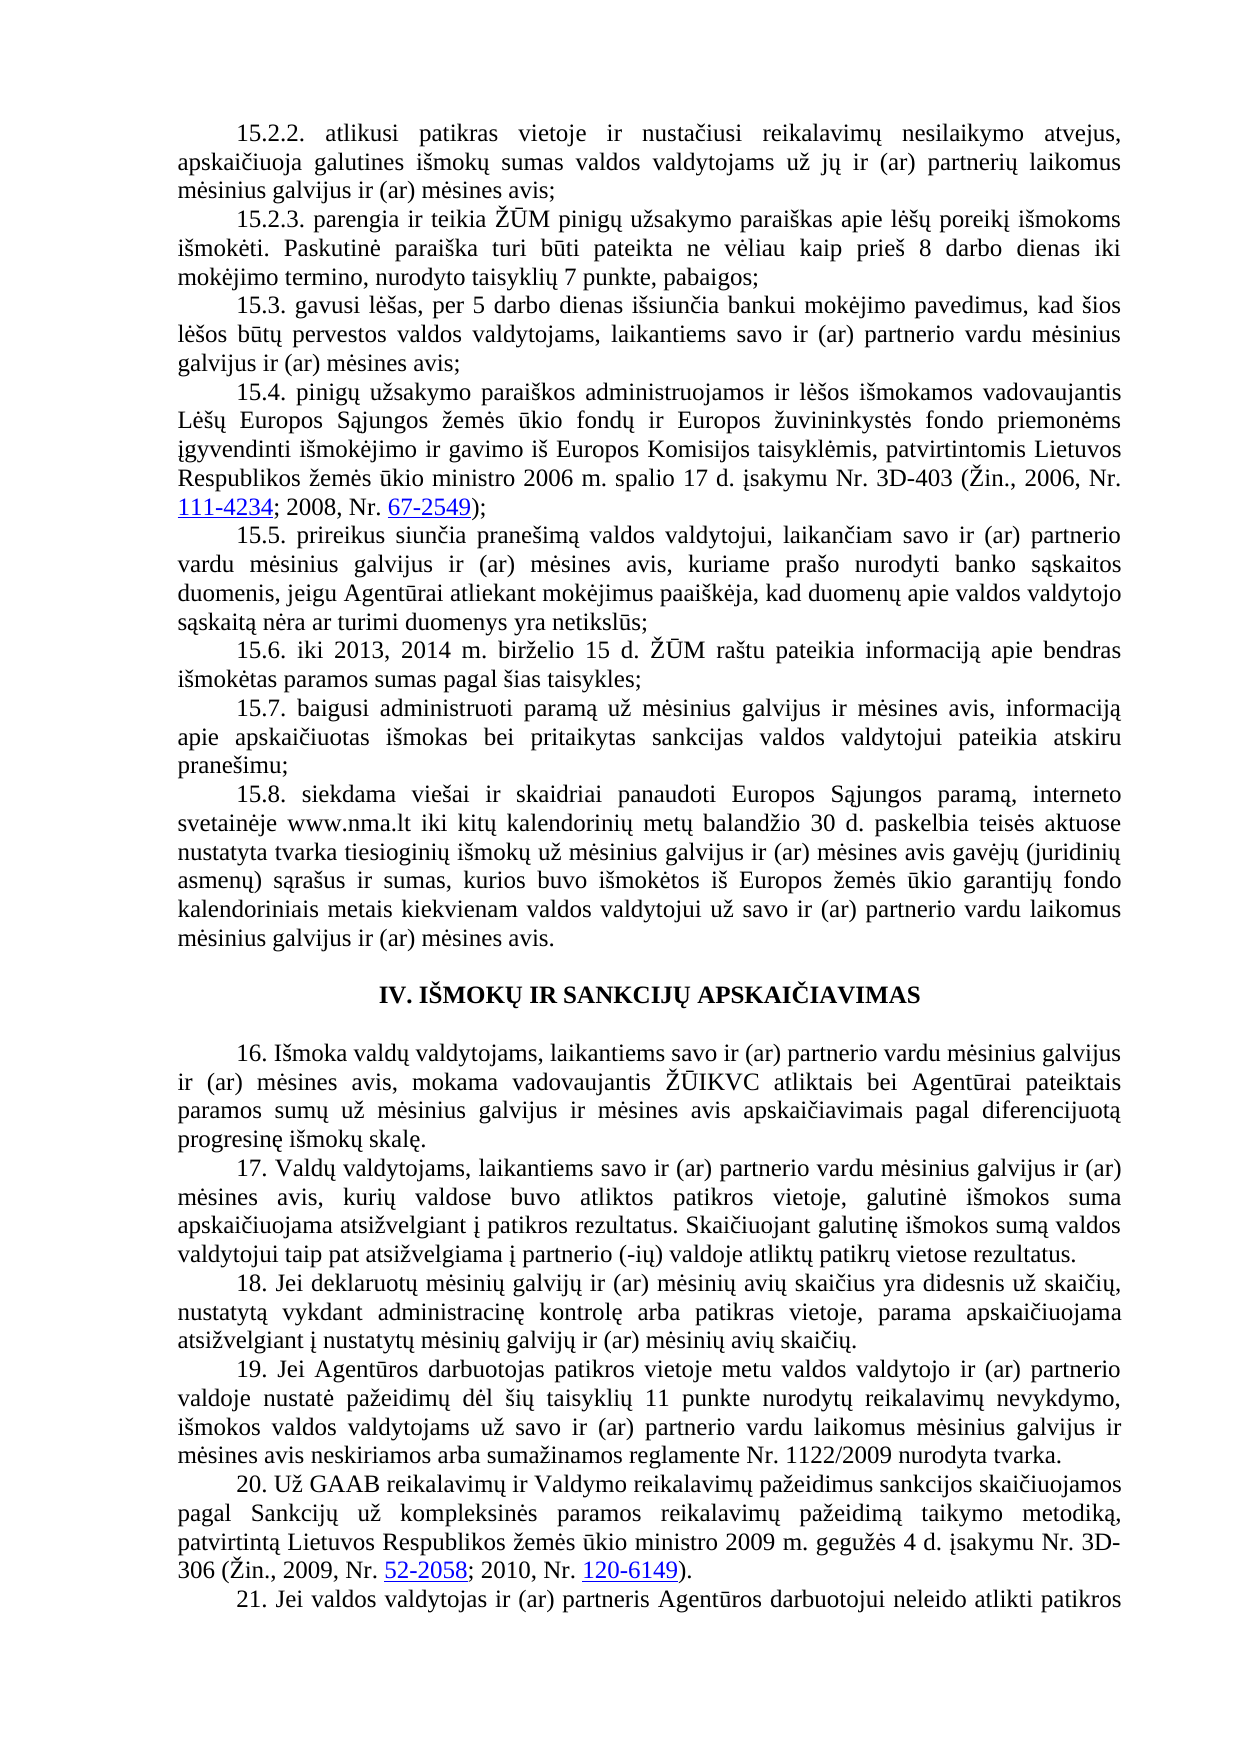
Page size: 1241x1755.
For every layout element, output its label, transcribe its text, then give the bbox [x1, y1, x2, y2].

text 15.4. pinigų užsakymo paraiškos administruojamos ir lėšos išmokamos vadovaujantis Lėšų Europos Sąjungos žemės ūkio fondų ir Europos žuvininkystės fondo priemonėms įgyvendinti išmokėjimo ir gavimo iš Europos Komisijos taisyklėmis, patvirtintomis Lietuvos Respublikos žemės ūkio ministro 2006 m. spalio 17 d. įsakymu Nr. 3D-403 (Žin., 2006, Nr. 111-4234; 2008, Nr. 67-2549); [177, 377, 1122, 521]
text 15.2.2. atlikusi patikras vietoje ir nustačiusi reikalavimų nesilaikymo atvejus, apskaičiuoja galutines išmokų sumas valdos valdytojams už jų ir (ar) partnerių laikomus mėsinius galvijus ir (ar) mėsines avis; [177, 118, 1122, 204]
text 15.6. iki 2013, 2014 m. birželio 15 d. ŽŪM raštu pateikia informaciją apie bendras išmokėtas paramos sumas pagal šias taisykles; [177, 636, 1122, 693]
text 15.5. prireikus siunčia pranešimą valdos valdytojui, laikančiam savo ir (ar) partnerio vardu mėsinius galvijus ir (ar) mėsines avis, kuriame prašo nurodyti banko sąskaitos duomenis, jeigu Agentūrai atliekant mokėjimus paaiškėja, kad duomenų apie valdos valdytojo sąskaitą nėra ar turimi duomenys yra netikslūs; [177, 521, 1122, 636]
text 15.8. siekdama viešai ir skaidriai panaudoti Europos Sąjungos paramą, interneto svetainėje www.nma.lt iki kitų kalendorinių metų balandžio 30 d. paskelbia teisės aktuose nustatyta tvarka tiesioginių išmokų už mėsinius galvijus ir (ar) mėsines avis gavėjų (juridinių asmenų) sąrašus ir sumas, kurios buvo išmokėtos iš Europos žemės ūkio garantijų fondo kalendoriniais metais kiekvienam valdos valdytojui už savo ir (ar) partnerio vardu laikomus mėsinius galvijus ir (ar) mėsines avis. [177, 779, 1122, 952]
text 18. Jei deklaruotų mėsinių galvijų ir (ar) mėsinių avių skaičius yra didesnis už skaičių, nustatytą vykdant administracinę kontrolę arba patikras vietoje, parama apskaičiuojama atsižvelgiant į nustatytų mėsinių galvijų ir (ar) mėsinių avių skaičių. [177, 1268, 1122, 1354]
text 16. Išmoka valdų valdytojams, laikantiems savo ir (ar) partnerio vardu mėsinius galvijus ir (ar) mėsines avis, mokama vadovaujantis ŽŪIKVC atliktais bei Agentūrai pateiktais paramos sumų už mėsinius galvijus ir mėsines avis apskaičiavimais pagal diferencijuotą progresinę išmokų skalę. [177, 1038, 1122, 1153]
text 15.2.3. parengia ir teikia ŽŪM pinigų užsakymo paraiškas apie lėšų poreikį išmokoms išmokėti. Paskutinė paraiška turi būti pateikta ne vėliau kaip prieš 8 darbo dienas iki mokėjimo termino, nurodyto taisyklių 7 punkte, pabaigos; [177, 204, 1122, 291]
text 20. Už GAAB reikalavimų ir Valdymo reikalavimų pažeidimus sankcijos skaičiuojamos pagal Sankcijų už kompleksinės paramos reikalavimų pažeidimą taikymo metodiką, patvirtintą Lietuvos Respublikos žemės ūkio ministro 2009 m. gegužės 4 d. įsakymu Nr. 3D-306 (Žin., 2009, Nr. 52-2058; 2010, Nr. 120-6149). [177, 1469, 1122, 1584]
text 19. Jei Agentūros darbuotojas patikros vietoje metu valdos valdytojo ir (ar) partnerio valdoje nustatė pažeidimų dėl šių taisyklių 11 punkte nurodytų reikalavimų nevykdymo, išmokos valdos valdytojams už savo ir (ar) partnerio vardu laikomus mėsinius galvijus ir mėsines avis neskiriamos arba sumažinamos reglamente Nr. 1122/2009 nurodyta tvarka. [177, 1354, 1122, 1469]
text IV. IŠMOKŲ IR SANKCIJŲ APSKAIČIAVIMAS [177, 981, 1122, 1009]
text 15.3. gavusi lėšas, per 5 darbo dienas išsiunčia bankui mokėjimo pavedimus, kad šios lėšos būtų pervestos valdos valdytojams, laikantiems savo ir (ar) partnerio vardu mėsinius galvijus ir (ar) mėsines avis; [177, 291, 1122, 377]
text 21. Jei valdos valdytojas ir (ar) partneris Agentūros darbuotojui neleido atlikti patikros [177, 1584, 1122, 1613]
text 17. Valdų valdytojams, laikantiems savo ir (ar) partnerio vardu mėsinius galvijus ir (ar) mėsines avis, kurių valdose buvo atliktos patikros vietoje, galutinė išmokos suma apskaičiuojama atsižvelgiant į patikros rezultatus. Skaičiuojant galutinę išmokos sumą valdos valdytojui taip pat atsižvelgiama į partnerio (-ių) valdoje atliktų patikrų vietose rezultatus. [177, 1153, 1122, 1268]
text 15.7. baigusi administruoti paramą už mėsinius galvijus ir mėsines avis, informaciją apie apskaičiuotas išmokas bei pritaikytas sankcijas valdos valdytojui pateikia atskiru pranešimu; [177, 693, 1122, 779]
